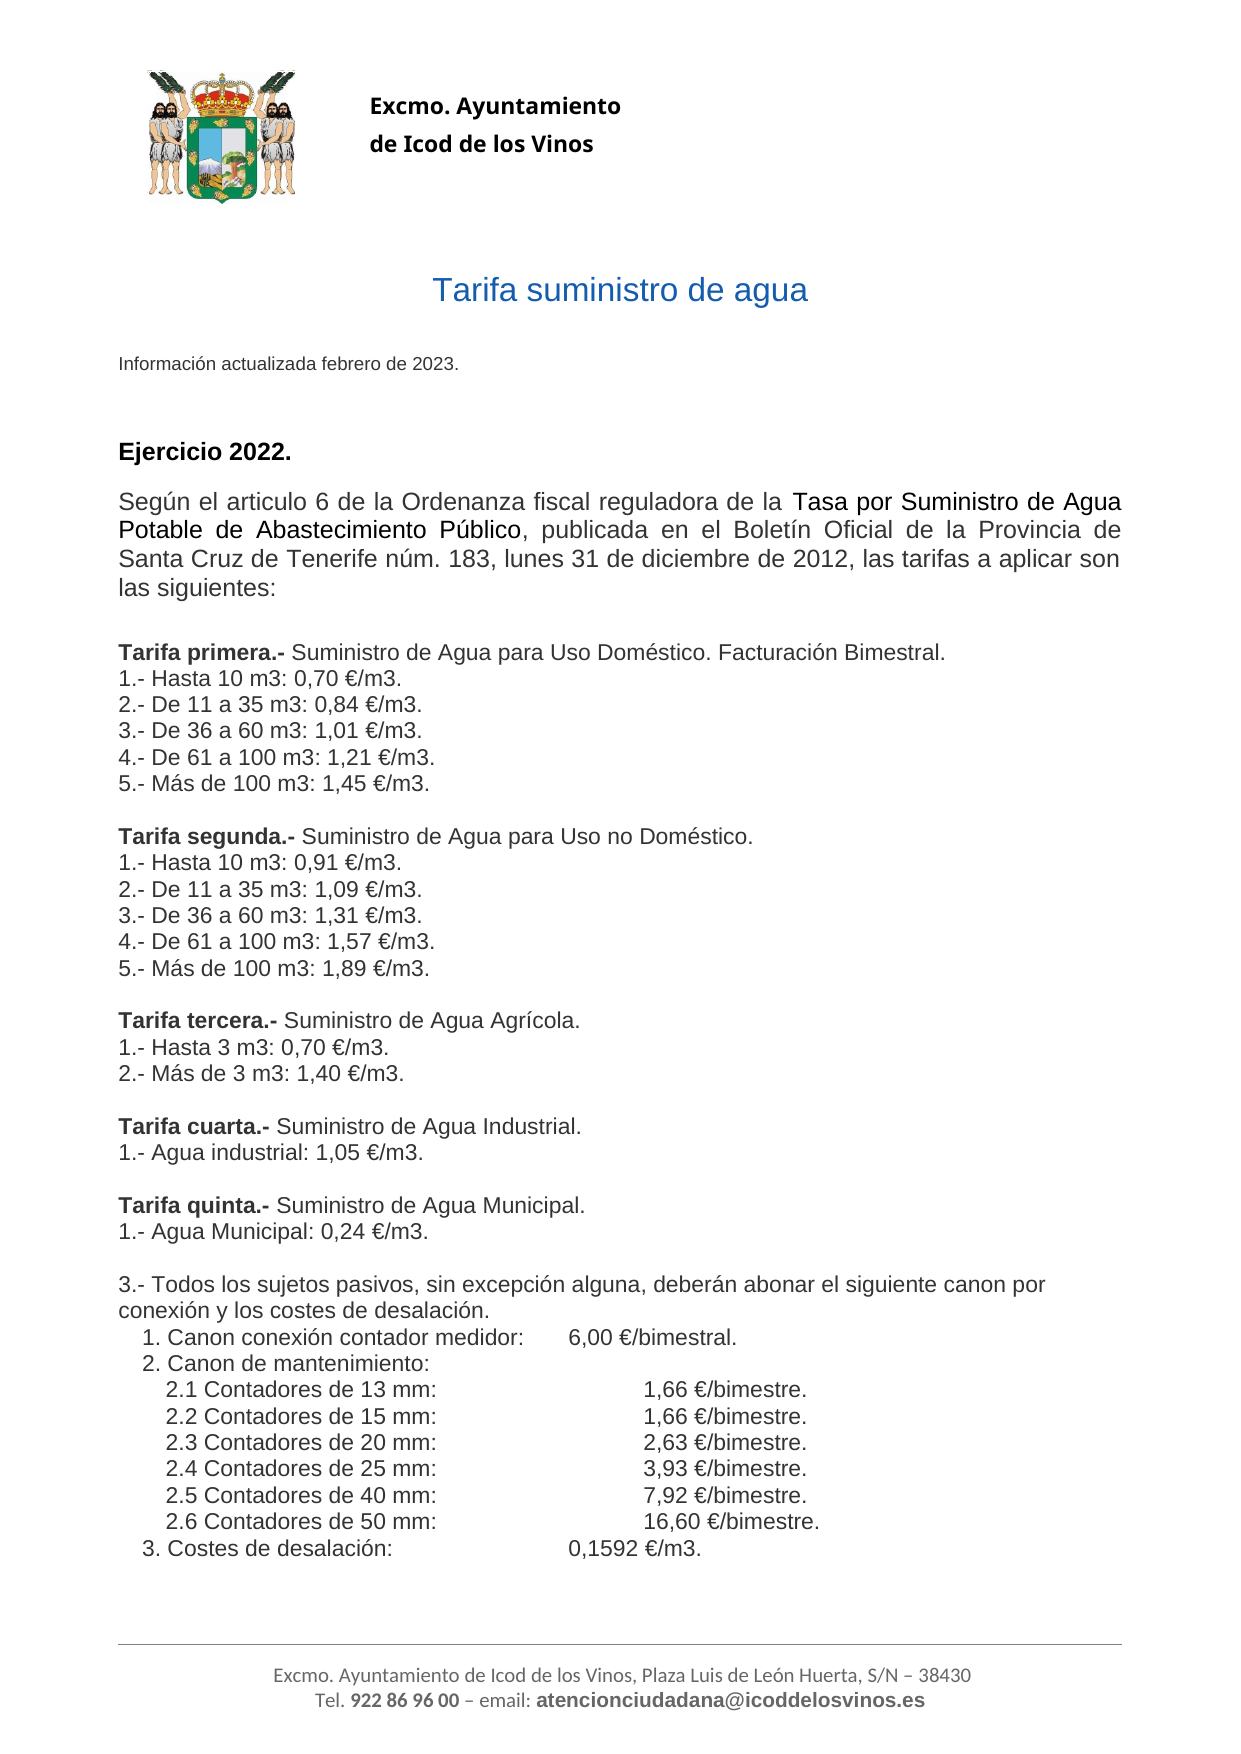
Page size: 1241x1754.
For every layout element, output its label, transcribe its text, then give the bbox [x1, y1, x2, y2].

text 1. Canon conexión contador medidor: 6,00 €/bimestral. [142, 1324, 1122, 1350]
text Tarifa segunda.- Suministro de Agua para Uso no Doméstico. 1.- Hasta 10 m3: 0,91 €/m3. 2.- De 11 a 35 m3: 1,09 €/m3. 3.- De 36 a 60 m3: 1,31 €/m3. 4.- De 61 a 100 m3: 1,57 €/m3. 5.- Más de 100 m3: 1,89 €/m3. [118, 797, 1122, 981]
text Tarifa primera.- Suministro de Agua para Uso Doméstico. Facturación Bimestral. 1.- Hasta 10 m3: 0,70 €/m3. 2.- De 11 a 35 m3: 0,84 €/m3. 3.- De 36 a 60 m3: 1,01 €/m3. 4.- De 61 a 100 m3: 1,21 €/m3. 5.- Más de 100 m3: 1,45 €/m3. [118, 612, 1122, 797]
text 2.1 Contadores de 13 mm: 1,66 €/bimestre. 2.2 Contadores de 15 mm: 1,66 €/bimestre. 2.3 Contadores de 20 mm: 2,63 €/bimestre. 2.4 Contadores de 25 mm: 3,93 €/bimestre. 2.5 Contadores de 40 mm: 7,92 €/bimestre. 2.6 Contadores de 50 mm: 16,60 €/bimestre. [165, 1376, 1122, 1534]
text 2. Canon de mantenimiento: [142, 1350, 1122, 1376]
text Según el articulo 6 de la Ordenanza fiscal reguladora de la Tasa por Suministro de Agua Potable de Abastecimiento Público, publicada en el Boletín Oficial de la Provincia de Santa Cruz de Tenerife núm. 183, lunes 31 de diciembre de 2012, las tarifas a aplicar son las siguientes: [118, 487, 1122, 602]
text Información actualizada febrero de 2023. [118, 352, 1122, 374]
text Tarifa cuarta.- Suministro de Agua Industrial. 1.- Agua industrial: 1,05 €/m3. [118, 1086, 1122, 1166]
text 3.- Todos los sujetos pasivos, sin excepción alguna, deberán abonar el siguiente canon por conexión y los costes de desalación. [118, 1244, 1122, 1324]
text Tarifa quinta.- Suministro de Agua Municipal. 1.- Agua Municipal: 0,24 €/m3. [118, 1166, 1122, 1244]
text Ejercicio 2022. [118, 437, 1122, 466]
subtitle Tarifa suministro de agua [118, 270, 1122, 308]
text 3. Costes de desalación: 0,1592 €/m3. [142, 1534, 1122, 1561]
text Tarifa tercera.- Suministro de Agua Agrícola. 1.- Hasta 3 m3: 0,70 €/m3. 2.- Más de 3 m3: 1,40 €/m3. [118, 981, 1122, 1086]
picture [149, 72, 295, 204]
